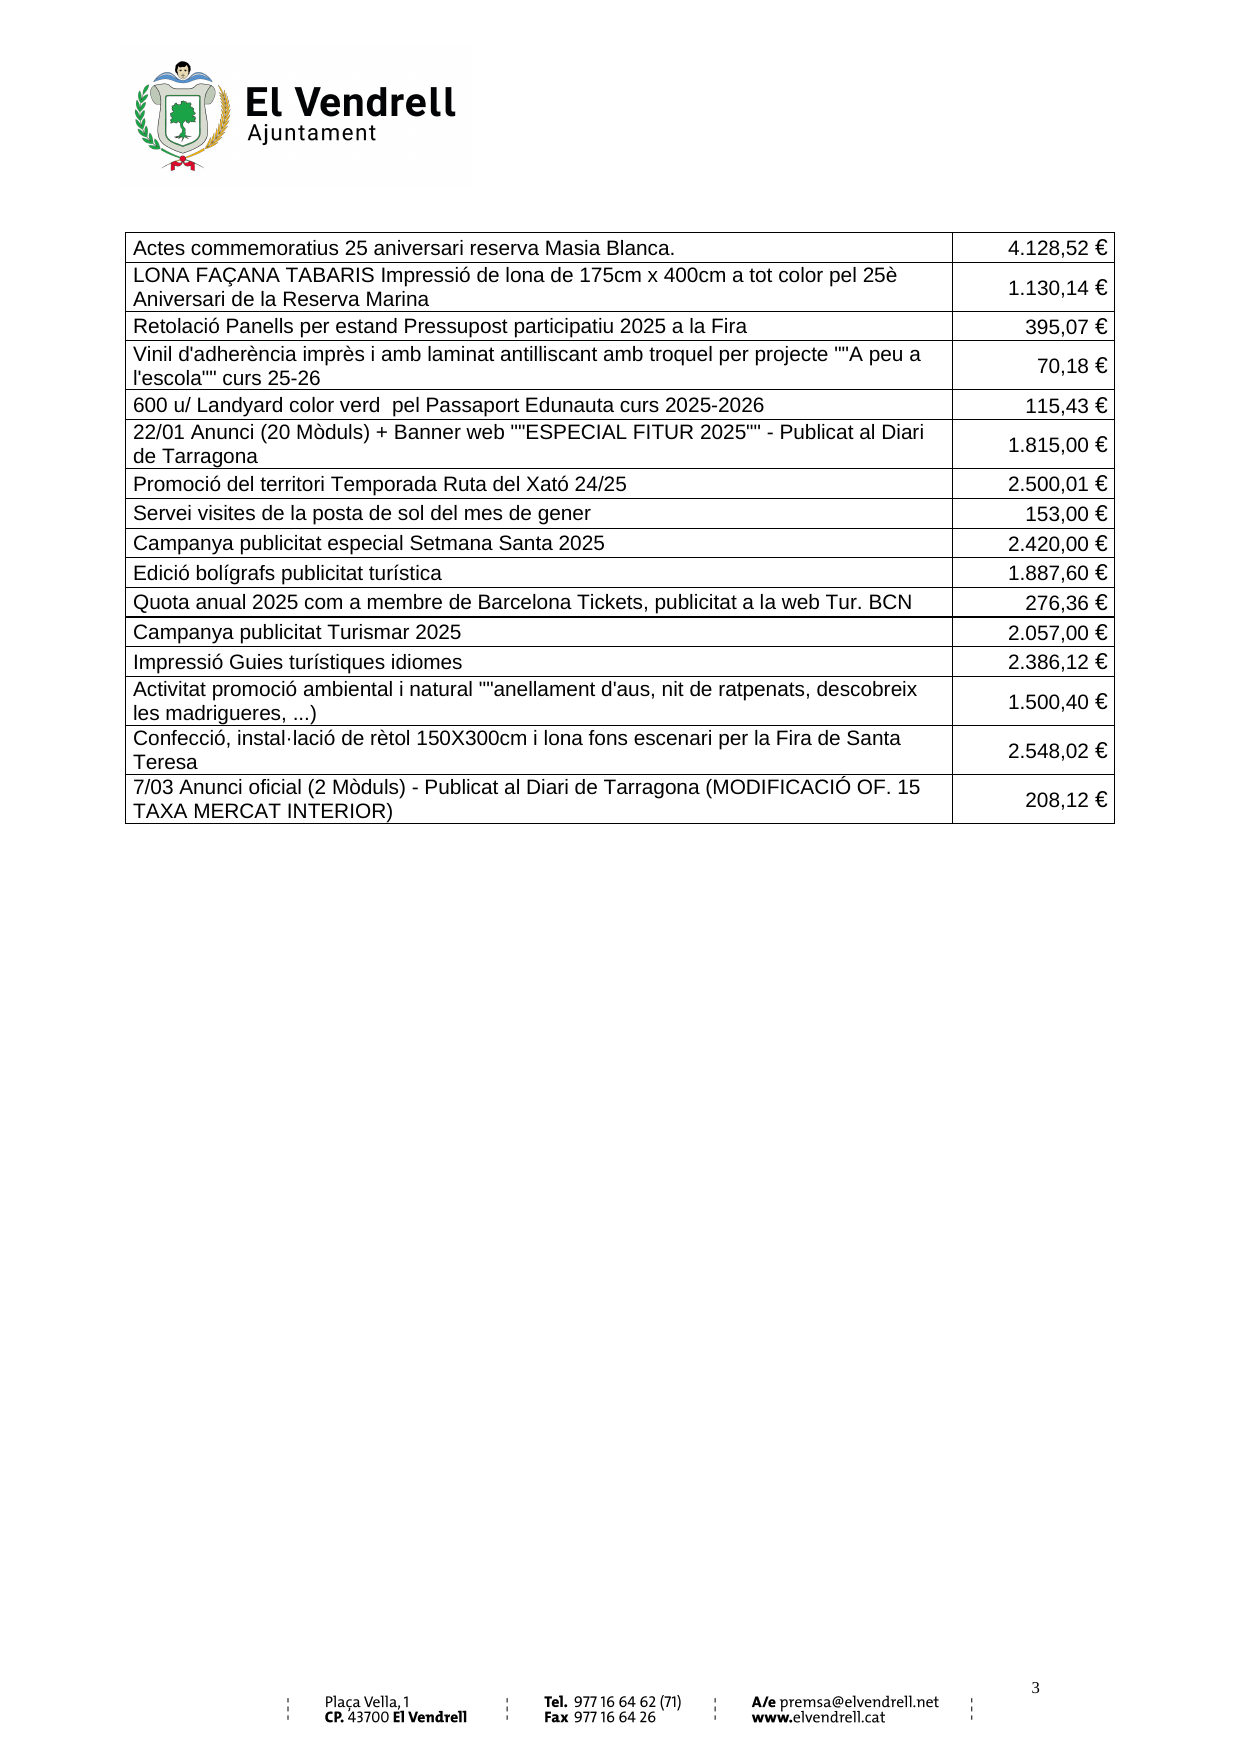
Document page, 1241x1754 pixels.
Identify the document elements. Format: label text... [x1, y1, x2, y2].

table_cell 4.128,52 € [953, 233, 1114, 262]
table_cell LONA FAÇANA TABARIS Impressió de lona de 175cm x 400cm a tot color pel 25è Aniversari de la Reserva Marina [126, 263, 952, 311]
table_cell 2.386,12 € [953, 647, 1114, 676]
table_cell 70,18 € [953, 341, 1114, 389]
table_cell Quota anual 2025 com a membre de Barcelona Tickets, publicitat a la web Tur. BCN [126, 588, 952, 616]
table_cell Campanya publicitat especial Setmana Santa 2025 [126, 529, 952, 557]
table_cell 7/03 Anunci oficial (2 Mòduls) - Publicat al Diari de Tarragona (MODIFICACIÓ OF. 15 TAXA MERCAT INTERIOR) [126, 775, 952, 823]
picture [118, 44, 472, 188]
table_cell 276,36 € [953, 588, 1114, 616]
table_cell 1.130,14 € [953, 263, 1114, 311]
table_cell 395,07 € [953, 312, 1114, 340]
table_cell Impressió Guies turístiques idiomes [126, 647, 952, 676]
table_cell 600 u/ Landyard color verd pel Passaport Edunauta curs 2025-2026 [126, 390, 952, 419]
table_cell Retolació Panells per estand Pressupost participatiu 2025 a la Fira [126, 312, 952, 340]
picture [286, 1694, 974, 1725]
table_cell 22/01 Anunci (20 Mòduls) + Banner web ""ESPECIAL FITUR 2025"" - Publicat al Diari de Tarragona [126, 420, 952, 468]
table_cell Actes commemoratius 25 aniversari reserva Masia Blanca. [126, 233, 952, 262]
table_cell 2.420,00 € [953, 529, 1114, 557]
table_cell Activitat promoció ambiental i natural ""anellament d'aus, nit de ratpenats, descobreix les madrigueres, ...) [126, 677, 952, 725]
table_cell Edició bolígrafs publicitat turística [126, 558, 952, 587]
table_cell Confecció, instal·lació de rètol 150X300cm i lona fons escenari per la Fira de Santa Teresa [126, 726, 952, 774]
table_cell 208,12 € [953, 775, 1114, 823]
table_cell 115,43 € [953, 390, 1114, 419]
table_cell 1.500,40 € [953, 677, 1114, 725]
table_cell Servei visites de la posta de sol del mes de gener [126, 499, 952, 527]
table_cell 2.548,02 € [953, 726, 1114, 774]
table_cell 1.815,00 € [953, 420, 1114, 468]
table_cell 153,00 € [953, 499, 1114, 527]
table_cell Campanya publicitat Turismar 2025 [126, 618, 952, 646]
table_cell 1.887,60 € [953, 558, 1114, 587]
table_cell Vinil d'adherència imprès i amb laminat antilliscant amb troquel per projecte ""A peu a l'escola"" curs 25-26 [126, 341, 952, 389]
table_cell Promoció del territori Temporada Ruta del Xató 24/25 [126, 469, 952, 498]
table_cell 2.500,01 € [953, 469, 1114, 498]
table_cell 2.057,00 € [953, 618, 1114, 646]
